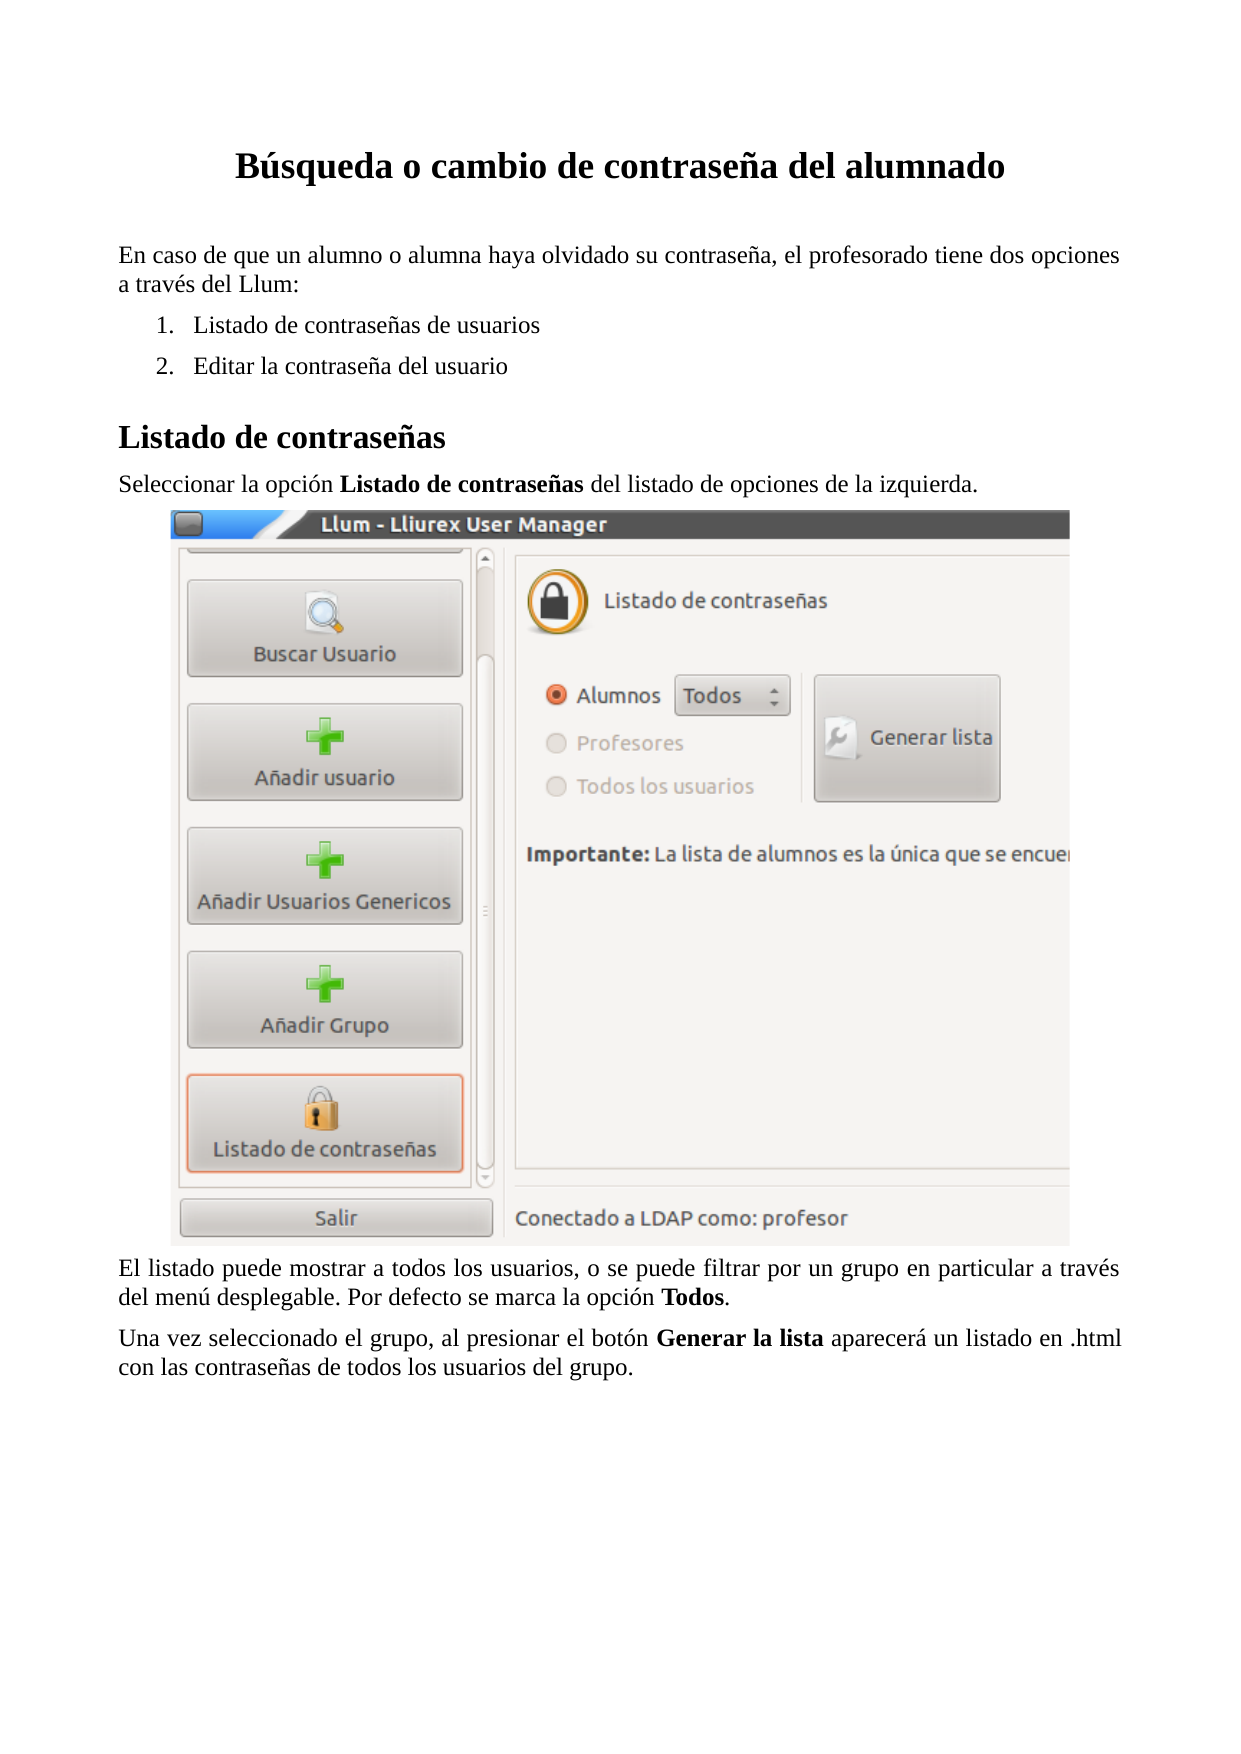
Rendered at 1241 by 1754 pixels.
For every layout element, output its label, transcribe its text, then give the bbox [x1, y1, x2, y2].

list Listado de contraseñas de usuarios [156, 310, 1122, 339]
picture [170, 510, 1070, 1246]
text Una vez seleccionado el grupo, al presionar el botón Generar la lista aparecerá un listado en .html con las contraseñas de todos los usuarios del grupo. [118, 1323, 1122, 1381]
subtitle Listado de contraseñas [118, 417, 1122, 456]
text En caso de que un alumno o alumna haya olvidado su contraseña, el profesorado tiene dos opciones a través del Llum: [118, 240, 1122, 297]
title Búsqueda o cambio de contraseña del alumnado [118, 143, 1122, 186]
list Editar la contraseña del usuario [156, 351, 1122, 380]
text Seleccionar la opción Listado de contraseñas del listado de opciones de la izquierda. [118, 469, 1122, 497]
text El listado puede mostrar a todos los usuarios, o se puede filtrar por un grupo en particular a través del menú desplegable. Por defecto se marca la opción Todos. [118, 1253, 1122, 1311]
